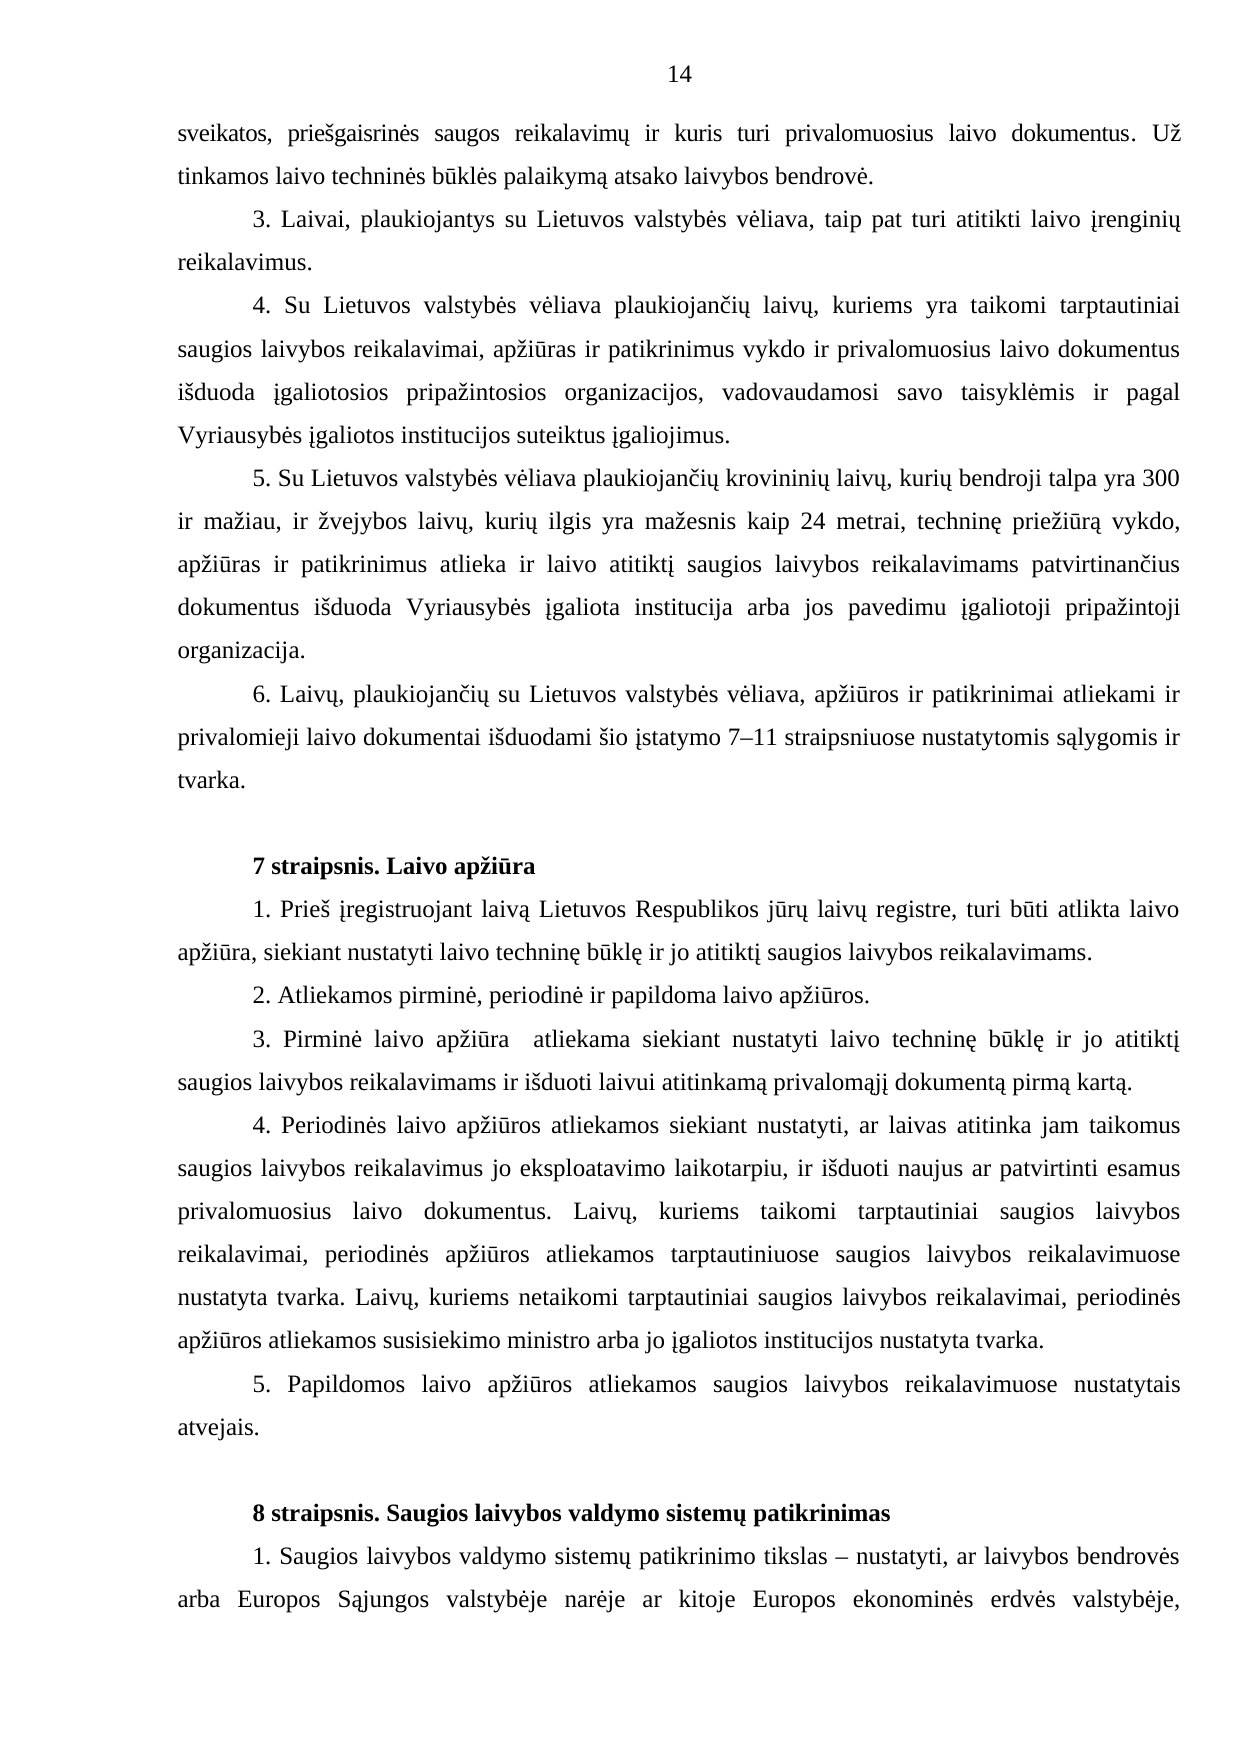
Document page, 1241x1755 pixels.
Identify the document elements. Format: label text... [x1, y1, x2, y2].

text 8 straipsnis. Saugios laivybos valdymo sistemų patikrinimas [252, 1498, 1181, 1527]
text 1. Prieš įregistruojant laivą Lietuvos Respublikos jūrų laivų registre, turi būti atlikta laivo apžiūra, siekiant nustatyti laivo techninę būklę ir jo atitiktį saugios laivybos reikalavimams. [177, 894, 1181, 966]
text 6. Laivų, plaukiojančių su Lietuvos valstybės vėliava, apžiūros ir patikrinimai atliekami ir privalomieji laivo dokumentai išduodami šio įstatymo 7–11 straipsniuose nustatytomis sąlygomis ir tvarka. [177, 679, 1181, 794]
text sveikatos, priešgaisrinės saugos reikalavimų ir kuris turi privalomuosius laivo dokumentus. Už tinkamos laivo techninės būklės palaikymą atsako laivybos bendrovė. [177, 118, 1181, 190]
text 4. Su Lietuvos valstybės vėliava plaukiojančių laivų, kuriems yra taikomi tarptautiniai saugios laivybos reikalavimai, apžiūras ir patikrinimus vykdo ir privalomuosius laivo dokumentus išduoda įgaliotosios pripažintosios organizacijos, vadovaudamosi savo taisyklėmis ir pagal Vyriausybės įgaliotos institucijos suteiktus įgaliojimus. [177, 291, 1181, 449]
text 2. Atliekamos pirminė, periodinė ir papildoma laivo apžiūros. [177, 981, 1181, 1009]
text 7 straipsnis. Laivo apžiūra [177, 851, 1181, 880]
text 5. Su Lietuvos valstybės vėliava plaukiojančių krovininių laivų, kurių bendroji talpa yra 300 ir mažiau, ir žvejybos laivų, kurių ilgis yra mažesnis kaip 24 metrai, techninę priežiūrą vykdo, apžiūras ir patikrinimus atlieka ir laivo atitiktį saugios laivybos reikalavimams patvirtinančius dokumentus išduoda Vyriausybės įgaliota institucija arba jos pavedimu įgaliotoji pripažintoji organizacija. [177, 463, 1181, 664]
text 3. Laivai, plaukiojantys su Lietuvos valstybės vėliava, taip pat turi atitikti laivo įrenginių reikalavimus. [177, 204, 1181, 276]
text 5. Papildomos laivo apžiūros atliekamos saugios laivybos reikalavimuose nustatytais atvejais. [177, 1369, 1181, 1441]
text 1. Saugios laivybos valdymo sistemų patikrinimo tikslas – nustatyti, ar laivybos bendrovės arba Europos Sąjungos valstybėje narėje ar kitoje Europos ekonominės erdvės valstybėje, [177, 1541, 1181, 1613]
text 3. Pirminė laivo apžiūra atliekama siekiant nustatyti laivo techninę būklę ir jo atitiktį saugios laivybos reikalavimams ir išduoti laivui atitinkamą privalomąjį dokumentą pirmą kartą. [177, 1024, 1181, 1096]
text 4. Periodinės laivo apžiūros atliekamos siekiant nustatyti, ar laivas atitinka jam taikomus saugios laivybos reikalavimus jo eksploatavimo laikotarpiu, ir išduoti naujus ar patvirtinti esamus privalomuosius laivo dokumentus. Laivų, kuriems taikomi tarptautiniai saugios laivybos reikalavimai, periodinės apžiūros atliekamos tarptautiniuose saugios laivybos reikalavimuose nustatyta tvarka. Laivų, kuriems netaikomi tarptautiniai saugios laivybos reikalavimai, periodinės apžiūros atliekamos susisiekimo ministro arba jo įgaliotos institucijos nustatyta tvarka. [177, 1110, 1181, 1354]
